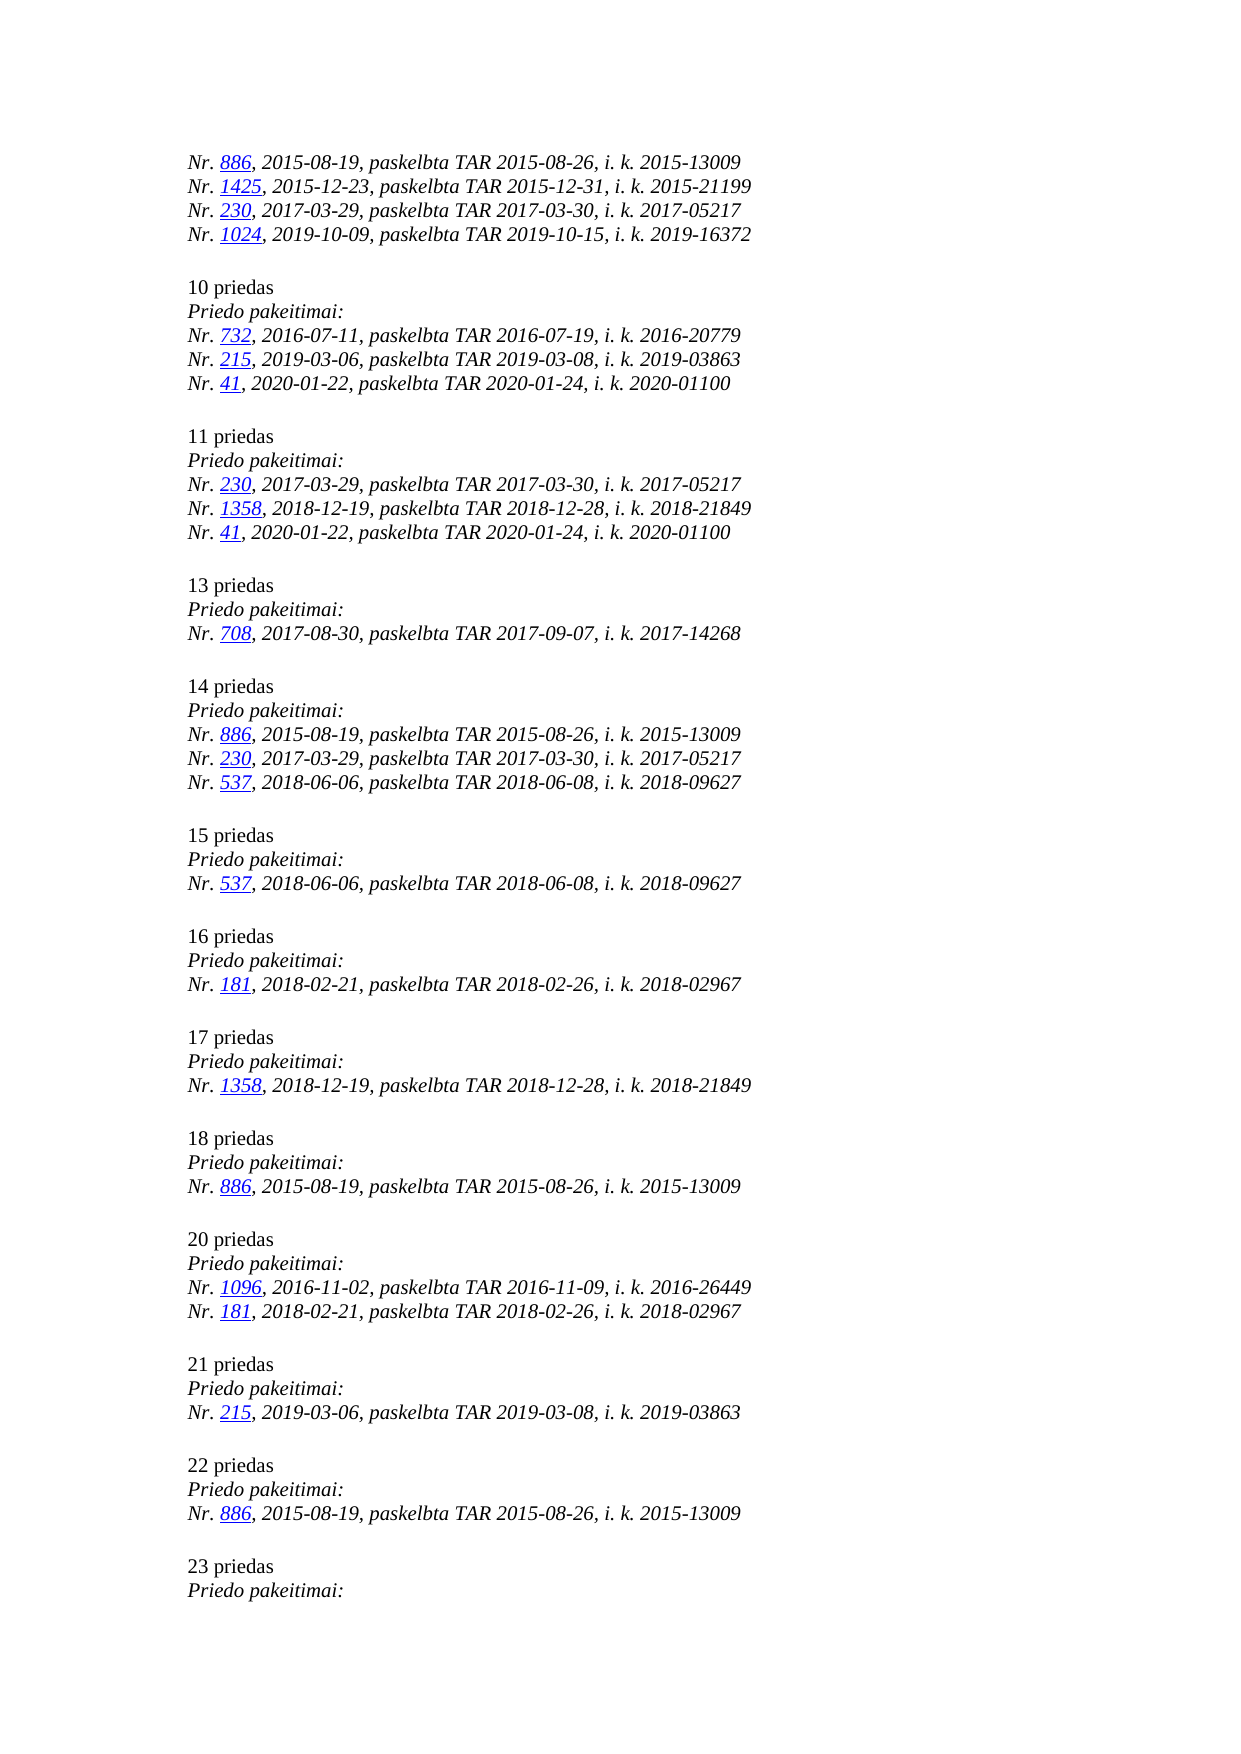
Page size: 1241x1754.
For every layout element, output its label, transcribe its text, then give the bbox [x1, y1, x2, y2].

text 16 priedas [187, 924, 1053, 948]
text Nr. 1358, 2018-12-19, paskelbta TAR 2018-12-28, i. k. 2018-21849 [187, 1073, 1053, 1097]
text Nr. 41, 2020-01-22, paskelbta TAR 2020-01-24, i. k. 2020-01100 [187, 520, 1053, 544]
text Nr. 181, 2018-02-21, paskelbta TAR 2018-02-26, i. k. 2018-02967 [187, 972, 1053, 996]
text Priedo pakeitimai: [187, 597, 1053, 621]
text 18 priedas [187, 1126, 1053, 1150]
text 15 priedas [187, 823, 1053, 847]
text Priedo pakeitimai: [187, 299, 1053, 323]
text 17 priedas [187, 1025, 1053, 1049]
text Nr. 886, 2015-08-19, paskelbta TAR 2015-08-26, i. k. 2015-13009 [187, 1174, 1053, 1198]
text Nr. 1358, 2018-12-19, paskelbta TAR 2018-12-28, i. k. 2018-21849 [187, 496, 1053, 520]
text 20 priedas [187, 1227, 1053, 1251]
text Priedo pakeitimai: [187, 1376, 1053, 1400]
text Nr. 41, 2020-01-22, paskelbta TAR 2020-01-24, i. k. 2020-01100 [187, 371, 1053, 395]
text Nr. 181, 2018-02-21, paskelbta TAR 2018-02-26, i. k. 2018-02967 [187, 1299, 1053, 1323]
text Priedo pakeitimai: [187, 1150, 1053, 1174]
text Nr. 537, 2018-06-06, paskelbta TAR 2018-06-08, i. k. 2018-09627 [187, 770, 1053, 794]
text Nr. 215, 2019-03-06, paskelbta TAR 2019-03-08, i. k. 2019-03863 [187, 347, 1053, 371]
text Priedo pakeitimai: [187, 1049, 1053, 1073]
text 22 priedas [187, 1453, 1053, 1477]
text Nr. 1024, 2019-10-09, paskelbta TAR 2019-10-15, i. k. 2019-16372 [187, 222, 1053, 246]
text Nr. 537, 2018-06-06, paskelbta TAR 2018-06-08, i. k. 2018-09627 [187, 871, 1053, 895]
text Priedo pakeitimai: [187, 1251, 1053, 1275]
text Nr. 1096, 2016-11-02, paskelbta TAR 2016-11-09, i. k. 2016-26449 [187, 1275, 1053, 1299]
text Priedo pakeitimai: [187, 1578, 1053, 1602]
text Nr. 215, 2019-03-06, paskelbta TAR 2019-03-08, i. k. 2019-03863 [187, 1400, 1053, 1424]
text 21 priedas [187, 1352, 1053, 1376]
text Nr. 886, 2015-08-19, paskelbta TAR 2015-08-26, i. k. 2015-13009 [187, 1501, 1053, 1525]
text Nr. 230, 2017-03-29, paskelbta TAR 2017-03-30, i. k. 2017-05217 [187, 198, 1053, 222]
text Nr. 708, 2017-08-30, paskelbta TAR 2017-09-07, i. k. 2017-14268 [187, 621, 1053, 645]
text Nr. 230, 2017-03-29, paskelbta TAR 2017-03-30, i. k. 2017-05217 [187, 746, 1053, 770]
text Nr. 886, 2015-08-19, paskelbta TAR 2015-08-26, i. k. 2015-13009 [187, 150, 1053, 174]
text Nr. 732, 2016-07-11, paskelbta TAR 2016-07-19, i. k. 2016-20779 [187, 323, 1053, 347]
text 14 priedas [187, 674, 1053, 698]
text Nr. 886, 2015-08-19, paskelbta TAR 2015-08-26, i. k. 2015-13009 [187, 722, 1053, 746]
text Priedo pakeitimai: [187, 948, 1053, 972]
text Nr. 1425, 2015-12-23, paskelbta TAR 2015-12-31, i. k. 2015-21199 [187, 174, 1053, 198]
text Priedo pakeitimai: [187, 1477, 1053, 1501]
text 11 priedas [187, 424, 1053, 448]
text Priedo pakeitimai: [187, 698, 1053, 722]
text Priedo pakeitimai: [187, 448, 1053, 472]
text 10 priedas [187, 275, 1053, 299]
text Priedo pakeitimai: [187, 847, 1053, 871]
text 13 priedas [187, 573, 1053, 597]
text 23 priedas [187, 1554, 1053, 1578]
text Nr. 230, 2017-03-29, paskelbta TAR 2017-03-30, i. k. 2017-05217 [187, 472, 1053, 496]
